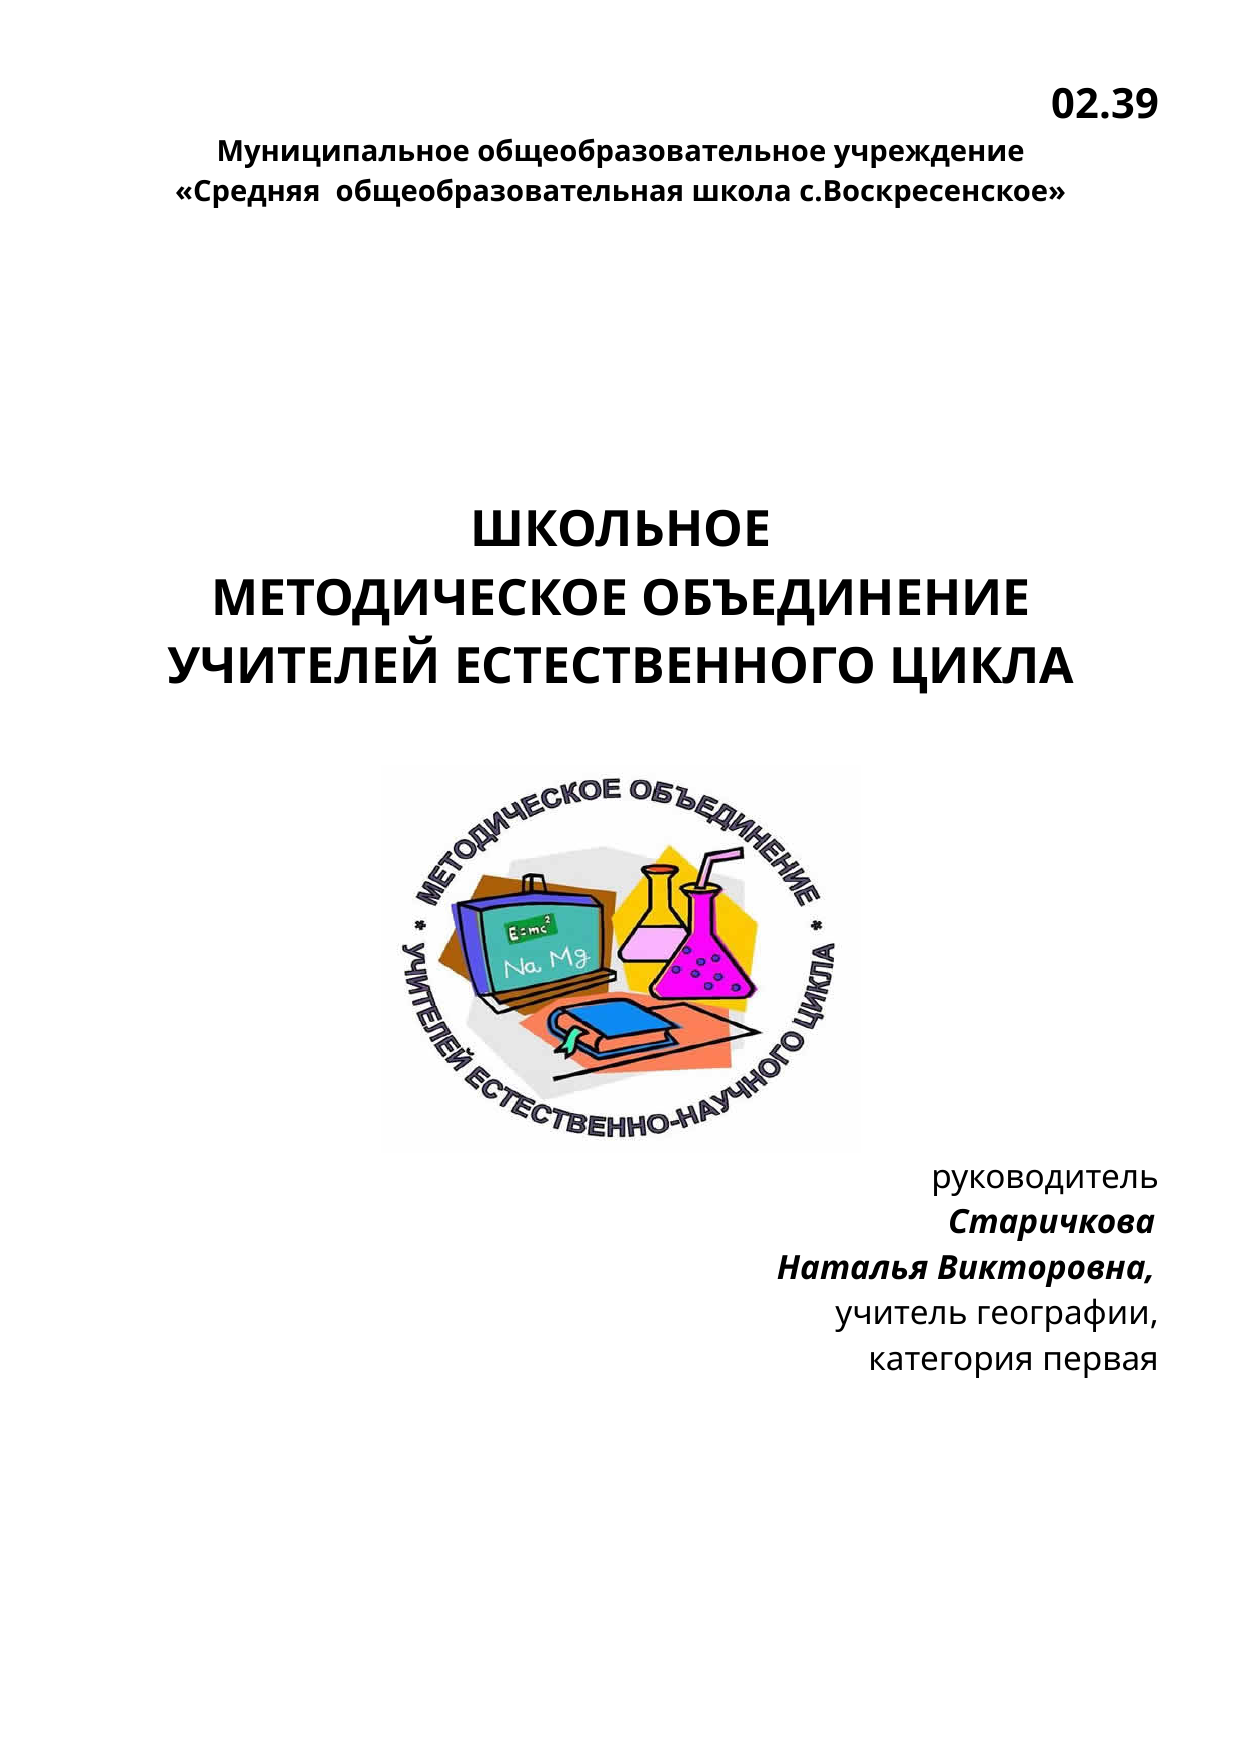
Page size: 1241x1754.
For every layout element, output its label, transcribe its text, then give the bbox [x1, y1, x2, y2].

text «Средняя общеобразовательная школа с.Воскресенское» [83, 170, 1159, 209]
text Муниципальное общеобразовательное учреждение [83, 130, 1159, 170]
text категория первая [83, 1334, 1159, 1380]
text руководитель [83, 766, 1159, 1198]
text МЕТОДИЧЕСКОЕ ОБЪЕДИНЕНИЕ [83, 561, 1159, 629]
text ШКОЛЬНОЕ [83, 493, 1159, 561]
text УЧИТЕЛЕЙ ЕСТЕСТВЕННОГО ЦИКЛА [83, 629, 1159, 698]
text Старичкова [83, 1198, 1159, 1243]
text 02.39 [83, 73, 1159, 130]
text Наталья Викторовна, [83, 1243, 1159, 1289]
text учитель географии, [83, 1289, 1159, 1334]
